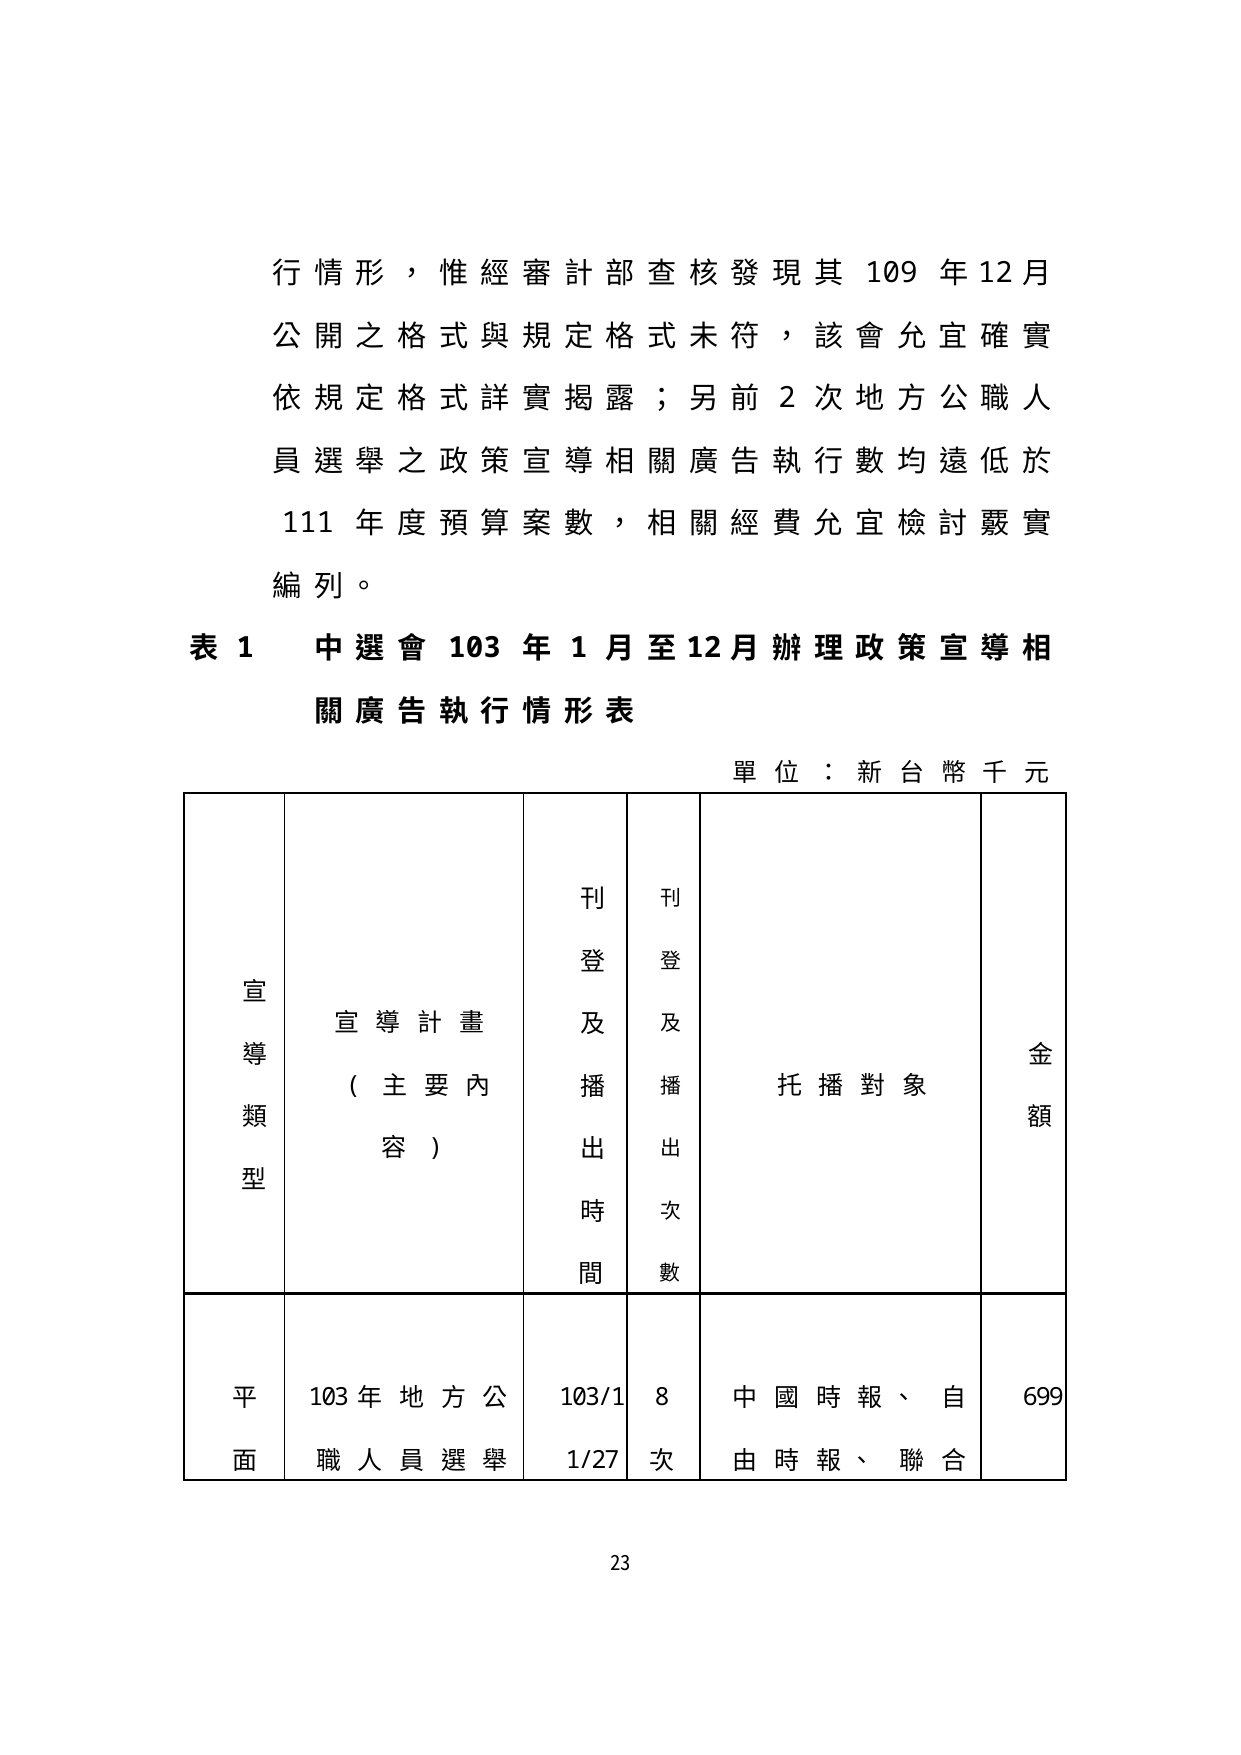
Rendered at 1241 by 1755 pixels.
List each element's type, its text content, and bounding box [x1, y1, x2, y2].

table_cell 平面 [185, 1295, 284, 1479]
text 單位：新台幣千元 [183, 729, 1058, 792]
table_header 刊登及播出次數 [628, 794, 699, 1292]
table_header 金額 [982, 794, 1065, 1292]
table_header 宣導計畫(主要內容) [285, 794, 523, 1292]
table_cell 中國時報、自由時報、聯合 [701, 1295, 980, 1479]
table_header 托播對象 [701, 794, 980, 1292]
table_cell 8次 [628, 1295, 699, 1479]
table_cell 699 [982, 1295, 1065, 1479]
table_cell 103年地方公職人員選舉 [285, 1295, 523, 1479]
text 表1 中選會103年1月至12月辦理政策宣導相關廣告執行情形表 [183, 604, 1058, 729]
table_header 刊登及播出時間 [524, 794, 626, 1292]
table_header 宣導類型 [185, 794, 284, 1292]
table_cell 103/11/27 [524, 1295, 626, 1479]
text 行情形，惟經審計部查核發現其109年12月公開之格式與規定格式未符，該會允宜確實依規定格式詳實揭露；另前2次地方公職人員選舉之政策宣導相關廣告執行數均遠低於111年度預算案數，相關經費允宜檢討覈實編列。 [242, 229, 1058, 604]
